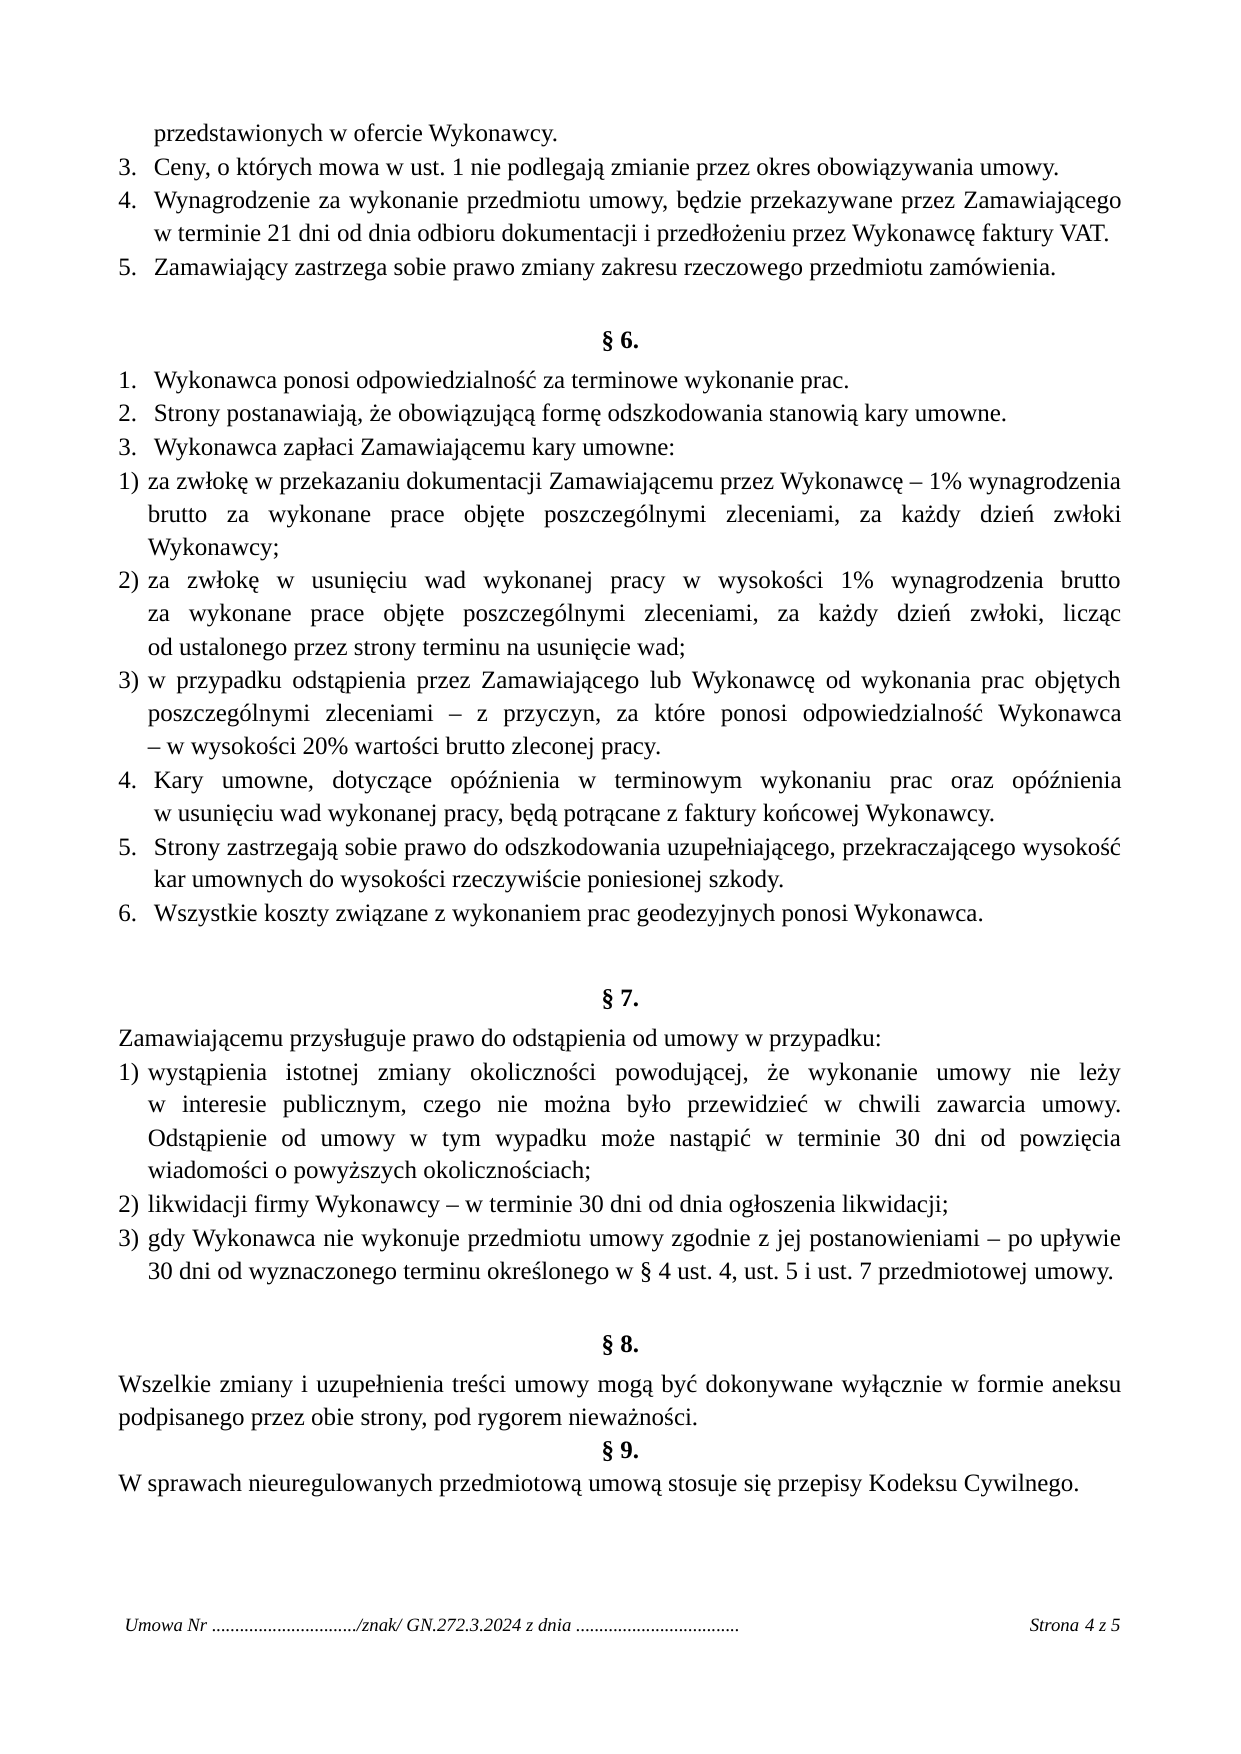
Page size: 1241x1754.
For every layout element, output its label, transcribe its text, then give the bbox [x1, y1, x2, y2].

list w przypadku odstąpienia przez Zamawiającego lub Wykonawcę od wykonania prac objętych poszczególnymi zleceniami – z przyczyn, za które ponosi odpowiedzialność Wykonawca – w wysokości 20% wartości brutto zleconej pracy. [118, 665, 1122, 760]
text Zamawiającemu przysługuje prawo do odstąpienia od umowy w przypadku: [118, 1023, 1122, 1052]
text Wszelkie zmiany i uzupełnienia treści umowy mogą być dokonywane wyłącznie w formie aneksu podpisanego przez obie strony, pod rygorem nieważności. [118, 1369, 1122, 1431]
subtitle § 8. [118, 1329, 1122, 1358]
list gdy Wykonawca nie wykonuje przedmiotu umowy zgodnie z jej postanowieniami – po upływie 30 dni od wyznaczonego terminu określonego w § 4 ust. 4, ust. 5 i ust. 7 przedmiotowej umowy. [118, 1223, 1122, 1285]
list za zwłokę w przekazaniu dokumentacji Zamawiającemu przez Wykonawcę – 1% wynagrodzenia brutto za wykonane prace objęte poszczególnymi zleceniami, za każdy dzień zwłoki Wykonawcy; [118, 466, 1122, 561]
list Strony postanawiają, że obowiązującą formę odszkodowania stanowią kary umowne. [118, 398, 1122, 427]
list wystąpienia istotnej zmiany okoliczności powodującej, że wykonanie umowy nie leży w interesie publicznym, czego nie można było przewidzieć w chwili zawarcia umowy. Odstąpienie od umowy w tym wypadku może nastąpić w terminie 30 dni od powzięcia wiadomości o powyższych okolicznościach; [118, 1057, 1122, 1184]
list Kary umowne, dotyczące opóźnienia w terminowym wykonaniu prac oraz opóźnienia w usunięciu wad wykonanej pracy, będą potrącane z faktury końcowej Wykonawcy. [118, 765, 1122, 827]
list Wykonawca ponosi odpowiedzialność za terminowe wykonanie prac. [118, 365, 1122, 394]
text W sprawach nieuregulowanych przedmiotową umową stosuje się przepisy Kodeksu Cywilnego. [118, 1468, 1122, 1497]
list Wynagrodzenie za wykonanie przedmiotu umowy, będzie przekazywane przez Zamawiającego w terminie 21 dni od dnia odbioru dokumentacji i przedłożeniu przez Wykonawcę faktury VAT. [118, 185, 1122, 247]
list Strony zastrzegają sobie prawo do odszkodowania uzupełniającego, przekraczającego wysokość kar umownych do wysokości rzeczywiście poniesionej szkody. [118, 832, 1122, 893]
list likwidacji firmy Wykonawcy – w terminie 30 dni od dnia ogłoszenia likwidacji; [118, 1189, 1122, 1218]
list za zwłokę w usunięciu wad wykonanej pracy w wysokości 1% wynagrodzenia brutto za wykonane prace objęte poszczególnymi zleceniami, za każdy dzień zwłoki, licząc od ustalonego przez strony terminu na usunięcie wad; [118, 566, 1122, 660]
list Wykonawca zapłaci Zamawiającemu kary umowne: [118, 432, 1122, 461]
list Ceny, o których mowa w ust. 1 nie podlegają zmianie przez okres obowiązywania umowy. [118, 152, 1122, 181]
subtitle § 9. [118, 1435, 1122, 1464]
subtitle § 6. [118, 325, 1122, 354]
list Zamawiający zastrzega sobie prawo zmiany zakresu rzeczowego przedmiotu zamówienia. [118, 252, 1122, 281]
list Wszystkie koszty związane z wykonaniem prac geodezyjnych ponosi Wykonawca. [118, 898, 1122, 927]
subtitle § 7. [118, 983, 1122, 1012]
list przedstawionych w ofercie Wykonawcy. [118, 118, 1122, 147]
